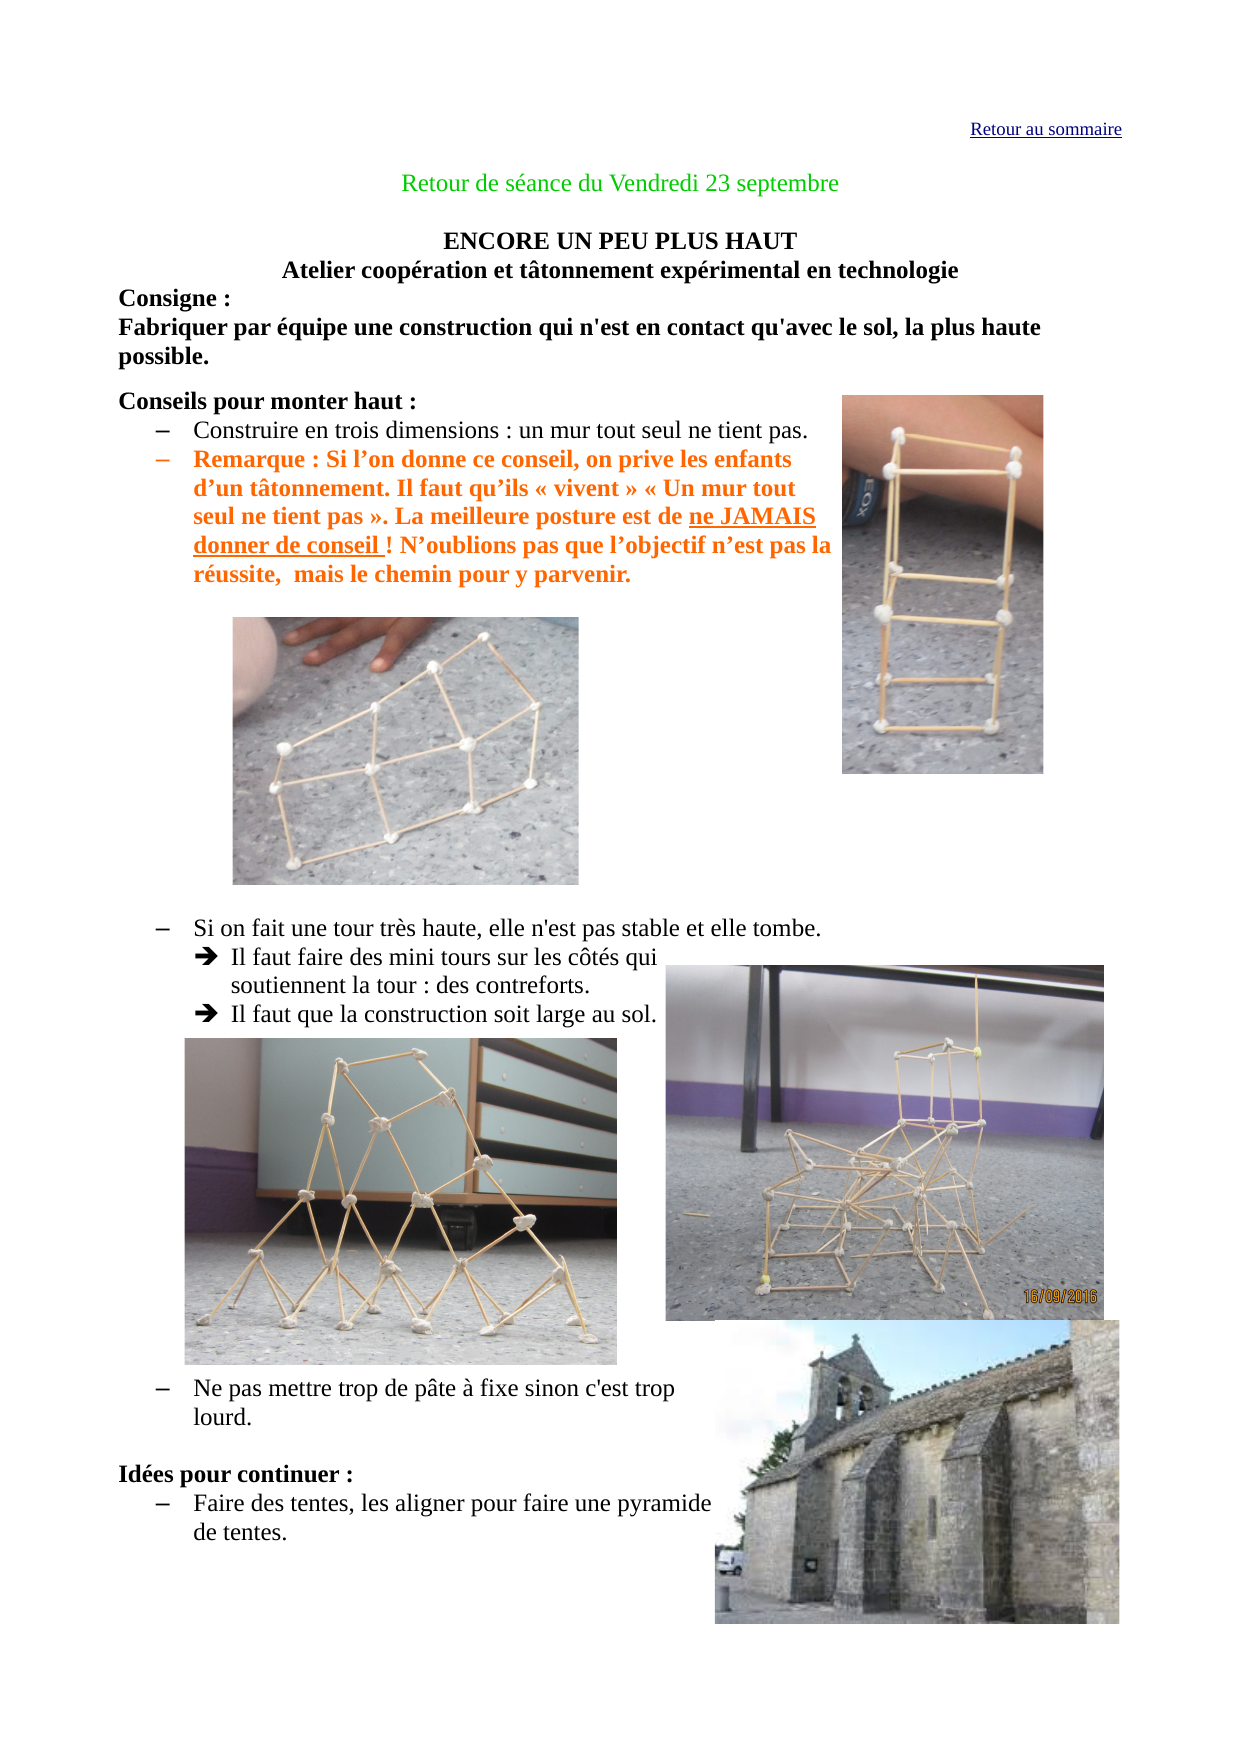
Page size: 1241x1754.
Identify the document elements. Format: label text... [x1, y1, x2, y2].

text Idées pour continuer : [118, 1459, 714, 1488]
picture [232, 617, 579, 885]
picture [184, 1038, 617, 1365]
text Fabriquer par équipe une construction qui n'est en contact qu'avec le sol, la plus haute possible. [118, 312, 1122, 370]
list [1044, 444, 1122, 588]
text Retour de séance du Vendredi 23 septembre [118, 168, 1122, 197]
list Si on fait une tour très haute, elle n'est pas stable et elle tombe. [156, 913, 1122, 942]
text Atelier coopération et tâtonnement expérimental en technologie [118, 255, 1122, 283]
list Remarque : Si l’on donne ce conseil, on prive les enfants d’un tâtonnement. Il faut qu’ils « vivent » « Un mur tout seul ne tient pas ». La meilleure posture est de ne JAMAIS donner de conseil ! N’oublions pas que l’objectif n’est pas la réussite, mais le chemin pour y parvenir. [156, 444, 842, 588]
text Conseils pour monter haut : [118, 386, 1122, 415]
list Il faut faire des mini tours sur les côtés qui soutiennent la tour : des contreforts. [193, 942, 1122, 999]
picture [665, 965, 1120, 1624]
text Consigne : [118, 283, 1122, 312]
list Construire en trois dimensions : un mur tout seul ne tient pas. [156, 415, 842, 444]
list [1044, 415, 1122, 444]
list Il faut que la construction soit large au sol. [193, 999, 665, 1028]
picture [842, 395, 1044, 774]
text Retour au sommaire [118, 118, 1122, 140]
list Ne pas mettre trop de pâte à fixe sinon c'est trop lourd. [156, 1373, 714, 1431]
list Faire des tentes, les aligner pour faire une pyramide de tentes. [156, 1488, 714, 1546]
text ENCORE UN PEU PLUS HAUT [118, 226, 1122, 255]
